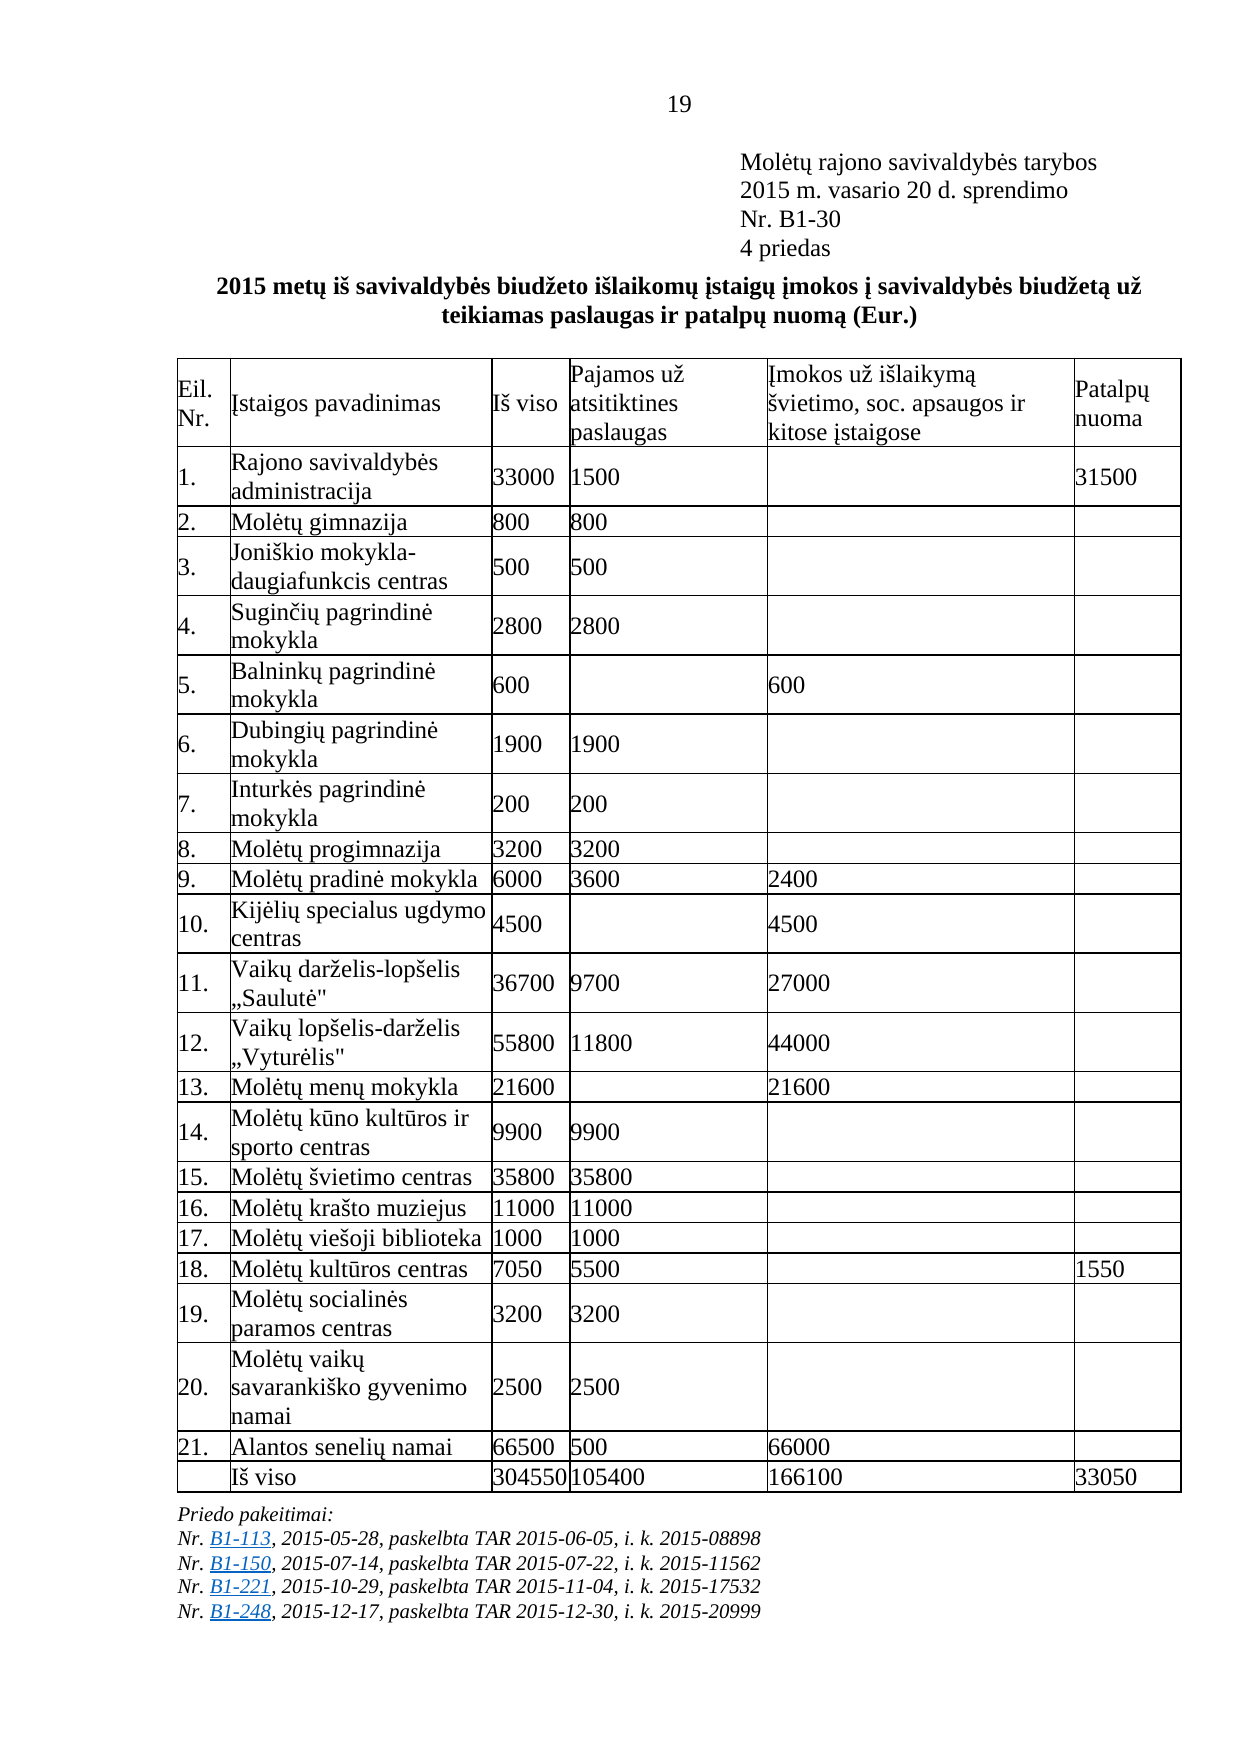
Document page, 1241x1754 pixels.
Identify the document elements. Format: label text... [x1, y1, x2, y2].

table_cell 600 [768, 656, 1074, 713]
table_cell 33000 [493, 447, 569, 505]
table_cell [1075, 596, 1180, 654]
table_cell 9900 [571, 1103, 767, 1161]
table_cell 33050 [1075, 1462, 1180, 1491]
table_cell 2800 [571, 596, 767, 654]
table_cell 7. [178, 774, 230, 832]
table_cell 2800 [493, 596, 569, 654]
table_cell 4. [178, 596, 230, 654]
table_cell Suginčių pagrindinė mokykla [231, 596, 491, 654]
table_cell 55800 [493, 1013, 569, 1071]
table_cell 800 [571, 507, 767, 536]
table_cell [1075, 774, 1180, 832]
table_cell Molėtų pradinė mokykla [231, 864, 491, 893]
table_cell [768, 537, 1074, 595]
table_cell [1075, 1432, 1180, 1460]
table_cell Dubingių pagrindinė mokykla [231, 715, 491, 773]
table_header Įmokos už išlaikymą švietimo, soc. apsaugos ir kitose įstaigose [768, 359, 1074, 446]
table_cell Molėtų progimnazija [231, 833, 491, 862]
table_cell [1075, 1162, 1180, 1191]
table_cell [1075, 1343, 1180, 1430]
table_cell 6000 [493, 864, 569, 893]
table_cell [1075, 1103, 1180, 1161]
table_cell 35800 [571, 1162, 767, 1191]
table_cell [571, 895, 767, 952]
table_cell 21. [178, 1432, 230, 1460]
table_cell [1075, 1013, 1180, 1071]
table_cell [1075, 1223, 1180, 1252]
table_cell 18. [178, 1254, 230, 1283]
table_cell Molėtų gimnazija [231, 507, 491, 536]
table_cell 500 [571, 537, 767, 595]
table_cell [571, 1072, 767, 1101]
table_cell 14. [178, 1103, 230, 1161]
table_cell 19. [178, 1284, 230, 1342]
table_cell 12. [178, 1013, 230, 1071]
table_cell Molėtų vaikų savarankiško gyvenimo namai [231, 1343, 491, 1430]
table_cell 304550 [493, 1462, 569, 1491]
table_cell 66000 [768, 1432, 1074, 1460]
table_cell [1075, 833, 1180, 862]
text 2015 metų iš savivaldybės biudžeto išlaikomų įstaigų įmokos į savivaldybės biudžetą už teikiamas paslaugas ir patalpų nuomą (Eur.) [177, 271, 1181, 329]
table_cell Molėtų kūno kultūros ir sporto centras [231, 1103, 491, 1161]
table_cell 166100 [768, 1462, 1074, 1491]
table_cell 9700 [571, 954, 767, 1011]
table_cell [768, 833, 1074, 862]
table_cell 200 [571, 774, 767, 832]
text Molėtų rajono savivaldybės tarybos 2015 m. vasario 20 d. sprendimo Nr. B1-30 4 priedas [177, 147, 1181, 262]
text Nr. B1-113, 2015-05-28, paskelbta TAR 2015-06-05, i. k. 2015-08898 [177, 1526, 1181, 1550]
table_cell 200 [493, 774, 569, 832]
table_cell [1075, 1284, 1180, 1342]
table_header Pajamos už atsitiktines paslaugas [571, 359, 767, 446]
table_header Eil. Nr. [178, 359, 230, 446]
table_cell 1500 [571, 447, 767, 505]
table_cell Balninkų pagrindinė mokykla [231, 656, 491, 713]
table_cell [571, 656, 767, 713]
table_cell [768, 1284, 1074, 1342]
table_cell [1075, 507, 1180, 536]
table_cell [1075, 656, 1180, 713]
table_header Įstaigos pavadinimas [231, 359, 491, 446]
table_cell 1000 [571, 1223, 767, 1252]
table_cell [1075, 864, 1180, 893]
table_cell Vaikų darželis-lopšelis „Saulutė" [231, 954, 491, 1011]
table_cell 8. [178, 833, 230, 862]
table_cell [768, 596, 1074, 654]
table_cell 105400 [571, 1462, 767, 1491]
table_cell 31500 [1075, 447, 1180, 505]
table_cell 1000 [493, 1223, 569, 1252]
table_cell 5. [178, 656, 230, 713]
table_cell [768, 774, 1074, 832]
table_cell Molėtų menų mokykla [231, 1072, 491, 1101]
table_cell 6. [178, 715, 230, 773]
table_cell 3200 [571, 1284, 767, 1342]
table_cell 3. [178, 537, 230, 595]
table_cell [768, 1223, 1074, 1252]
text Priedo pakeitimai: [177, 1502, 1181, 1526]
table_cell 7050 [493, 1254, 569, 1283]
table_cell 5500 [571, 1254, 767, 1283]
table_header Iš viso [493, 359, 569, 446]
table_cell 2500 [571, 1343, 767, 1430]
table_cell 800 [493, 507, 569, 536]
table_cell 2400 [768, 864, 1074, 893]
table_cell 11000 [493, 1193, 569, 1222]
table_cell 20. [178, 1343, 230, 1430]
table_cell 1. [178, 447, 230, 505]
table_cell Iš viso [231, 1462, 491, 1491]
table_cell 3200 [493, 1284, 569, 1342]
table_cell [1075, 1072, 1180, 1101]
table_cell Alantos senelių namai [231, 1432, 491, 1460]
table_cell 1900 [571, 715, 767, 773]
table_cell 3200 [493, 833, 569, 862]
table_cell 500 [571, 1432, 767, 1460]
table_cell [1075, 895, 1180, 952]
table_cell 66500 [493, 1432, 569, 1460]
table_cell [1075, 537, 1180, 595]
table_cell 27000 [768, 954, 1074, 1011]
table_cell [768, 1103, 1074, 1161]
table_cell [768, 715, 1074, 773]
table_cell Molėtų viešoji biblioteka [231, 1223, 491, 1252]
table_cell 3200 [571, 833, 767, 862]
table_cell [768, 1254, 1074, 1283]
table_cell 36700 [493, 954, 569, 1011]
table_cell 21600 [768, 1072, 1074, 1101]
table_cell 11000 [571, 1193, 767, 1222]
table_cell 35800 [493, 1162, 569, 1191]
table_cell Molėtų kultūros centras [231, 1254, 491, 1283]
table_cell Kijėlių specialus ugdymo centras [231, 895, 491, 952]
table_cell 3600 [571, 864, 767, 893]
table_cell Molėtų socialinės paramos centras [231, 1284, 491, 1342]
table_cell [768, 447, 1074, 505]
table_cell 600 [493, 656, 569, 713]
table_cell 2500 [493, 1343, 569, 1430]
table_cell 1550 [1075, 1254, 1180, 1283]
table_cell Molėtų krašto muziejus [231, 1193, 491, 1222]
table_cell 2. [178, 507, 230, 536]
table_cell 16. [178, 1193, 230, 1222]
table_cell 21600 [493, 1072, 569, 1101]
table_cell 11800 [571, 1013, 767, 1071]
table_cell 1900 [493, 715, 569, 773]
table_cell [768, 1193, 1074, 1222]
table_cell Vaikų lopšelis-darželis „Vyturėlis" [231, 1013, 491, 1071]
table_cell [768, 1343, 1074, 1430]
table_cell 15. [178, 1162, 230, 1191]
table_cell 17. [178, 1223, 230, 1252]
table_cell 11. [178, 954, 230, 1011]
table_cell Joniškio mokykla-daugiafunkcis centras [231, 537, 491, 595]
table_cell Inturkės pagrindinė mokykla [231, 774, 491, 832]
table_cell 4500 [493, 895, 569, 952]
table_cell [768, 507, 1074, 536]
table_cell 44000 [768, 1013, 1074, 1071]
table_cell Rajono savivaldybės administracija [231, 447, 491, 505]
table_cell [1075, 954, 1180, 1011]
table_cell Molėtų švietimo centras [231, 1162, 491, 1191]
text Nr. B1-150, 2015-07-14, paskelbta TAR 2015-07-22, i. k. 2015-11562 [177, 1550, 1181, 1574]
table_cell 500 [493, 537, 569, 595]
text Nr. B1-221, 2015-10-29, paskelbta TAR 2015-11-04, i. k. 2015-17532 [177, 1574, 1181, 1598]
table_cell [1075, 715, 1180, 773]
table_header Patalpų nuoma [1075, 359, 1180, 446]
table_cell 4500 [768, 895, 1074, 952]
table_cell [768, 1162, 1074, 1191]
table_cell 13. [178, 1072, 230, 1101]
table_cell [1075, 1193, 1180, 1222]
table_cell 9. [178, 864, 230, 893]
table_cell 10. [178, 895, 230, 952]
text Nr. B1-248, 2015-12-17, paskelbta TAR 2015-12-30, i. k. 2015-20999 [177, 1598, 1181, 1623]
table_cell 9900 [493, 1103, 569, 1161]
table_cell [178, 1462, 230, 1491]
